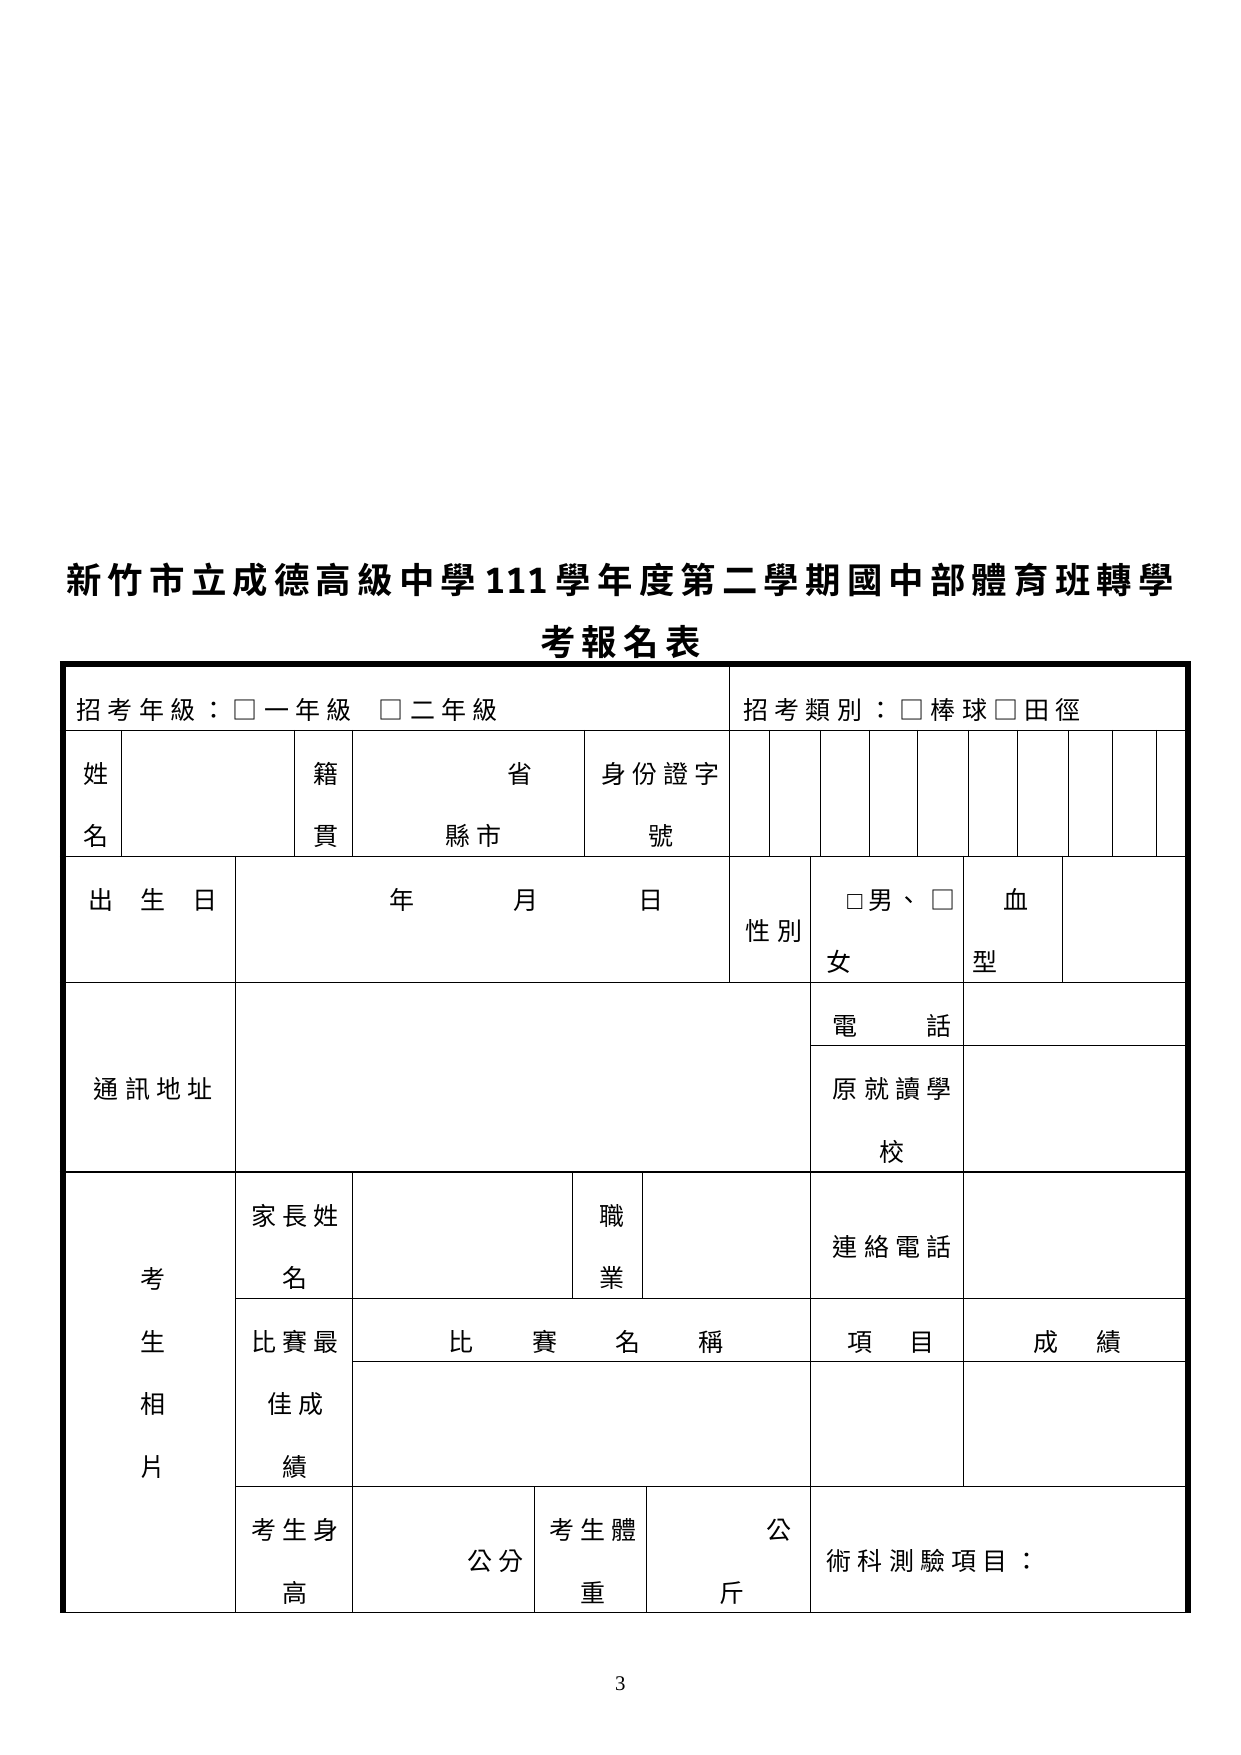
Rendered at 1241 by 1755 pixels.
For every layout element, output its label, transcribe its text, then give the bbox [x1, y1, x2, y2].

table_cell [821, 731, 869, 856]
table_cell 比 賽 名 稱 [353, 1299, 810, 1361]
table_cell 姓名 [66, 731, 121, 856]
table_cell 性別 [730, 857, 810, 982]
table_cell [918, 731, 968, 856]
table_cell [1069, 731, 1112, 856]
table_cell 職業 [573, 1173, 642, 1297]
table_cell [964, 1173, 1185, 1297]
table_cell 籍貫 [295, 731, 352, 856]
table_cell 連絡電話 [811, 1173, 963, 1297]
table_cell [811, 1362, 963, 1486]
table_cell [1018, 731, 1068, 856]
table_cell [353, 1362, 810, 1486]
table_cell 考 生 相 片 [66, 1173, 235, 1612]
table_cell [964, 1046, 1185, 1171]
table_cell 公分 [353, 1487, 534, 1612]
table_header 招考年級：□一年級 □二年級 [66, 667, 729, 730]
table_cell [643, 1173, 810, 1297]
table_cell [870, 731, 917, 856]
table_cell [1113, 731, 1156, 856]
table_cell 項 目 [811, 1299, 963, 1361]
table_header 招考類別：□棒球□田徑 [730, 667, 1185, 730]
table_cell [730, 731, 769, 856]
table_cell 考生身高 [236, 1487, 352, 1612]
table_cell [770, 731, 820, 856]
table_cell [236, 983, 810, 1171]
table_cell 電 話 [811, 983, 963, 1045]
table_cell [1063, 857, 1185, 982]
table_cell 血型 [964, 857, 1062, 982]
table_cell 考生體重 [535, 1487, 646, 1612]
table_cell 通訊地址 [66, 983, 235, 1171]
table_cell □男、□女 [811, 857, 963, 982]
table_cell [1157, 731, 1185, 856]
table_cell 術科測驗項目： [811, 1487, 1185, 1612]
table_cell [122, 731, 294, 856]
table_cell [964, 983, 1185, 1045]
text 新竹市立成德高級中學111學年度第二學期國中部體育班轉學考報名表 [63, 536, 1177, 661]
table_cell 年 月 日 [236, 857, 729, 982]
table_cell 公斤 [647, 1487, 810, 1612]
table_cell [353, 1173, 572, 1297]
table_cell 成 績 [964, 1299, 1185, 1361]
table_cell 省 縣市 [353, 731, 584, 856]
table_cell [964, 1362, 1185, 1486]
table_cell 家長姓名 [236, 1173, 352, 1297]
table_cell 比賽最佳成 績 [236, 1299, 352, 1486]
table_cell 出 生 日 [66, 857, 235, 982]
table_cell 原就讀學校 [811, 1046, 963, 1171]
table_cell 身份證字號 [585, 731, 729, 856]
table_cell [969, 731, 1017, 856]
